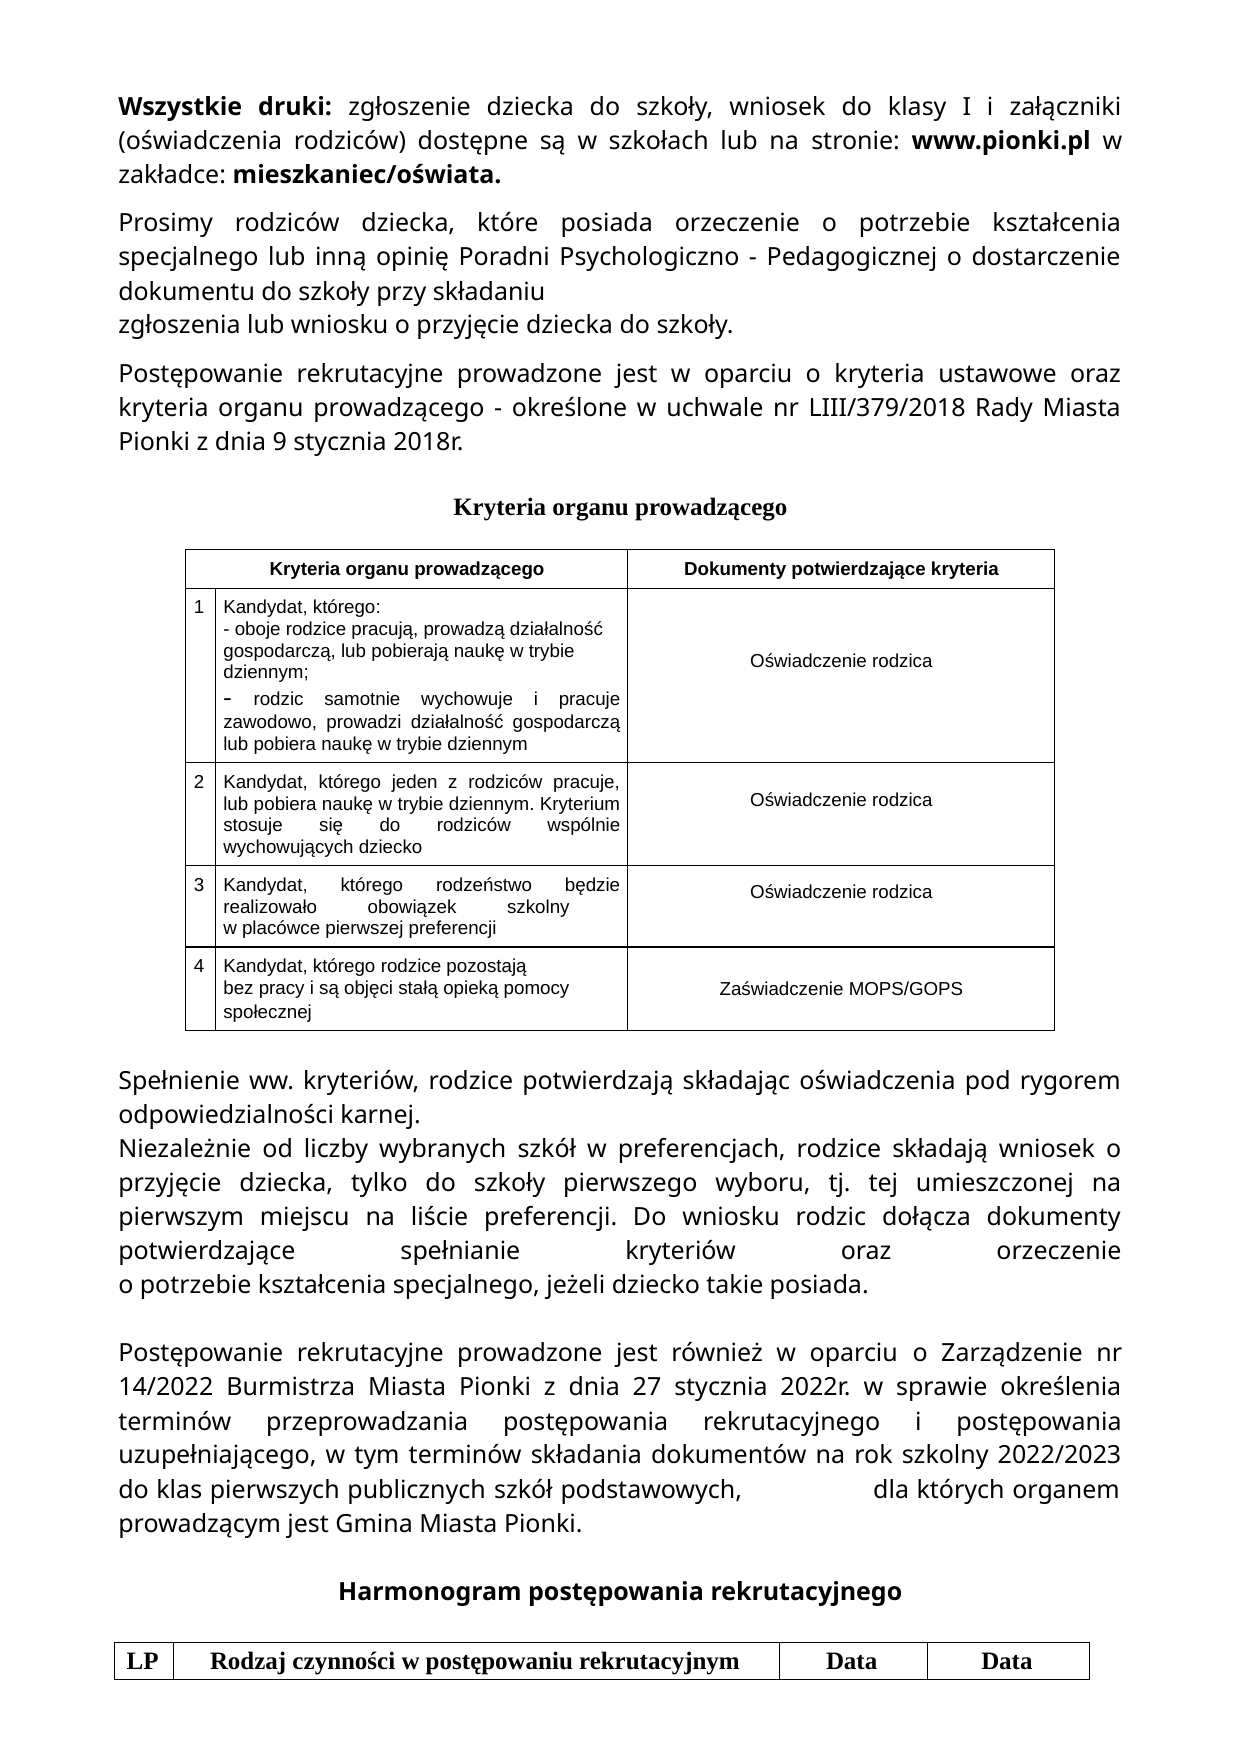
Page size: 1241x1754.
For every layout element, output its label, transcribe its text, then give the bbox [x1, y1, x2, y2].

text Prosimy rodziców dziecka, które posiada orzeczenie o potrzebie kształcenia specjalnego lub inną opinię Poradni Psychologiczno - Pedagogicznej o dostarczenie dokumentu do szkoły przy składaniu [118, 205, 1122, 307]
table_cell Kandydat, którego: - oboje rodzice pracują, prowadzą działalność gospodarczą, lub pobierają naukę w trybie dziennym; - rodzic samotnie wychowuje i pracuje zawodowo, prowadzi działalność gospodarczą lub pobiera naukę w trybie dziennym [216, 589, 627, 762]
table_header Data [928, 1643, 1089, 1679]
table_header Kryteria organu prowadzącego [186, 550, 627, 587]
table_header Dokumenty potwierdzające kryteria [628, 550, 1054, 587]
table_cell Kandydat, którego rodzeństwo będzie realizowało obowiązek szkolny w placówce pierwszej preferencji [216, 866, 627, 946]
table_cell Kandydat, którego jeden z rodziców pracuje, lub pobiera naukę w trybie dziennym. Kryterium stosuje się do rodziców wspólnie wychowujących dziecko [216, 763, 627, 865]
table_cell Zaświadczenie MOPS/GOPS [628, 948, 1054, 1030]
text Postępowanie rekrutacyjne prowadzone jest również w oparciu o Zarządzenie nr 14/2022 Burmistrza Miasta Pionki z dnia 27 stycznia 2022r. w sprawie określenia terminów przeprowadzania postępowania rekrutacyjnego i postępowania uzupełniającego, w tym terminów składania dokumentów na rok szkolny 2022/2023 do klas pierwszych publicznych szkół podstawowych, dla których organem prowadzącym jest Gmina Miasta Pionki. [118, 1335, 1122, 1539]
table_header Rodzaj czynności w postępowaniu rekrutacyjnym [174, 1643, 779, 1679]
text Kryteria organu prowadzącego [118, 492, 1122, 520]
table_cell 4 [186, 948, 215, 1030]
table_cell 3 [186, 866, 215, 946]
text zgłoszenia lub wniosku o przyjęcie dziecka do szkoły. [118, 307, 1122, 341]
table_header LP [115, 1643, 173, 1679]
table_header Data [780, 1643, 927, 1679]
table_cell 2 [186, 763, 215, 865]
table_cell Oświadczenie rodzica [628, 763, 1054, 865]
table_cell 1 [186, 589, 215, 762]
text Harmonogram postępowania rekrutacyjnego [118, 1573, 1122, 1607]
text Spełnienie ww. kryteriów, rodzice potwierdzają składając oświadczenia pod rygorem odpowiedzialności karnej. [118, 1062, 1122, 1131]
table_cell Oświadczenie rodzica [628, 589, 1054, 762]
table_cell Oświadczenie rodzica [628, 866, 1054, 946]
table_cell Kandydat, którego rodzice pozostają bez pracy i są objęci stałą opieką pomocy społecznej [216, 948, 627, 1030]
text Postępowanie rekrutacyjne prowadzone jest w oparciu o kryteria ustawowe oraz kryteria organu prowadzącego - określone w uchwale nr LIII/379/2018 Rady Miasta Pionki z dnia 9 stycznia 2018r. [118, 355, 1122, 458]
text Niezależnie od liczby wybranych szkół w preferencjach, rodzice składają wniosek o przyjęcie dziecka, tylko do szkoły pierwszego wyboru, tj. tej umieszczonej na pierwszym miejscu na liście preferencji. Do wniosku rodzic dołącza dokumenty potwierdzające spełnianie kryteriów oraz orzeczenie o potrzebie kształcenia specjalnego, jeżeli dziecko takie posiada. [118, 1131, 1122, 1301]
text Wszystkie druki: zgłoszenie dziecka do szkoły, wniosek do klasy I i załączniki (oświadczenia rodziców) dostępne są w szkołach lub na stronie: www.pionki.pl w zakładce: mieszkaniec/oświata. [118, 89, 1122, 191]
